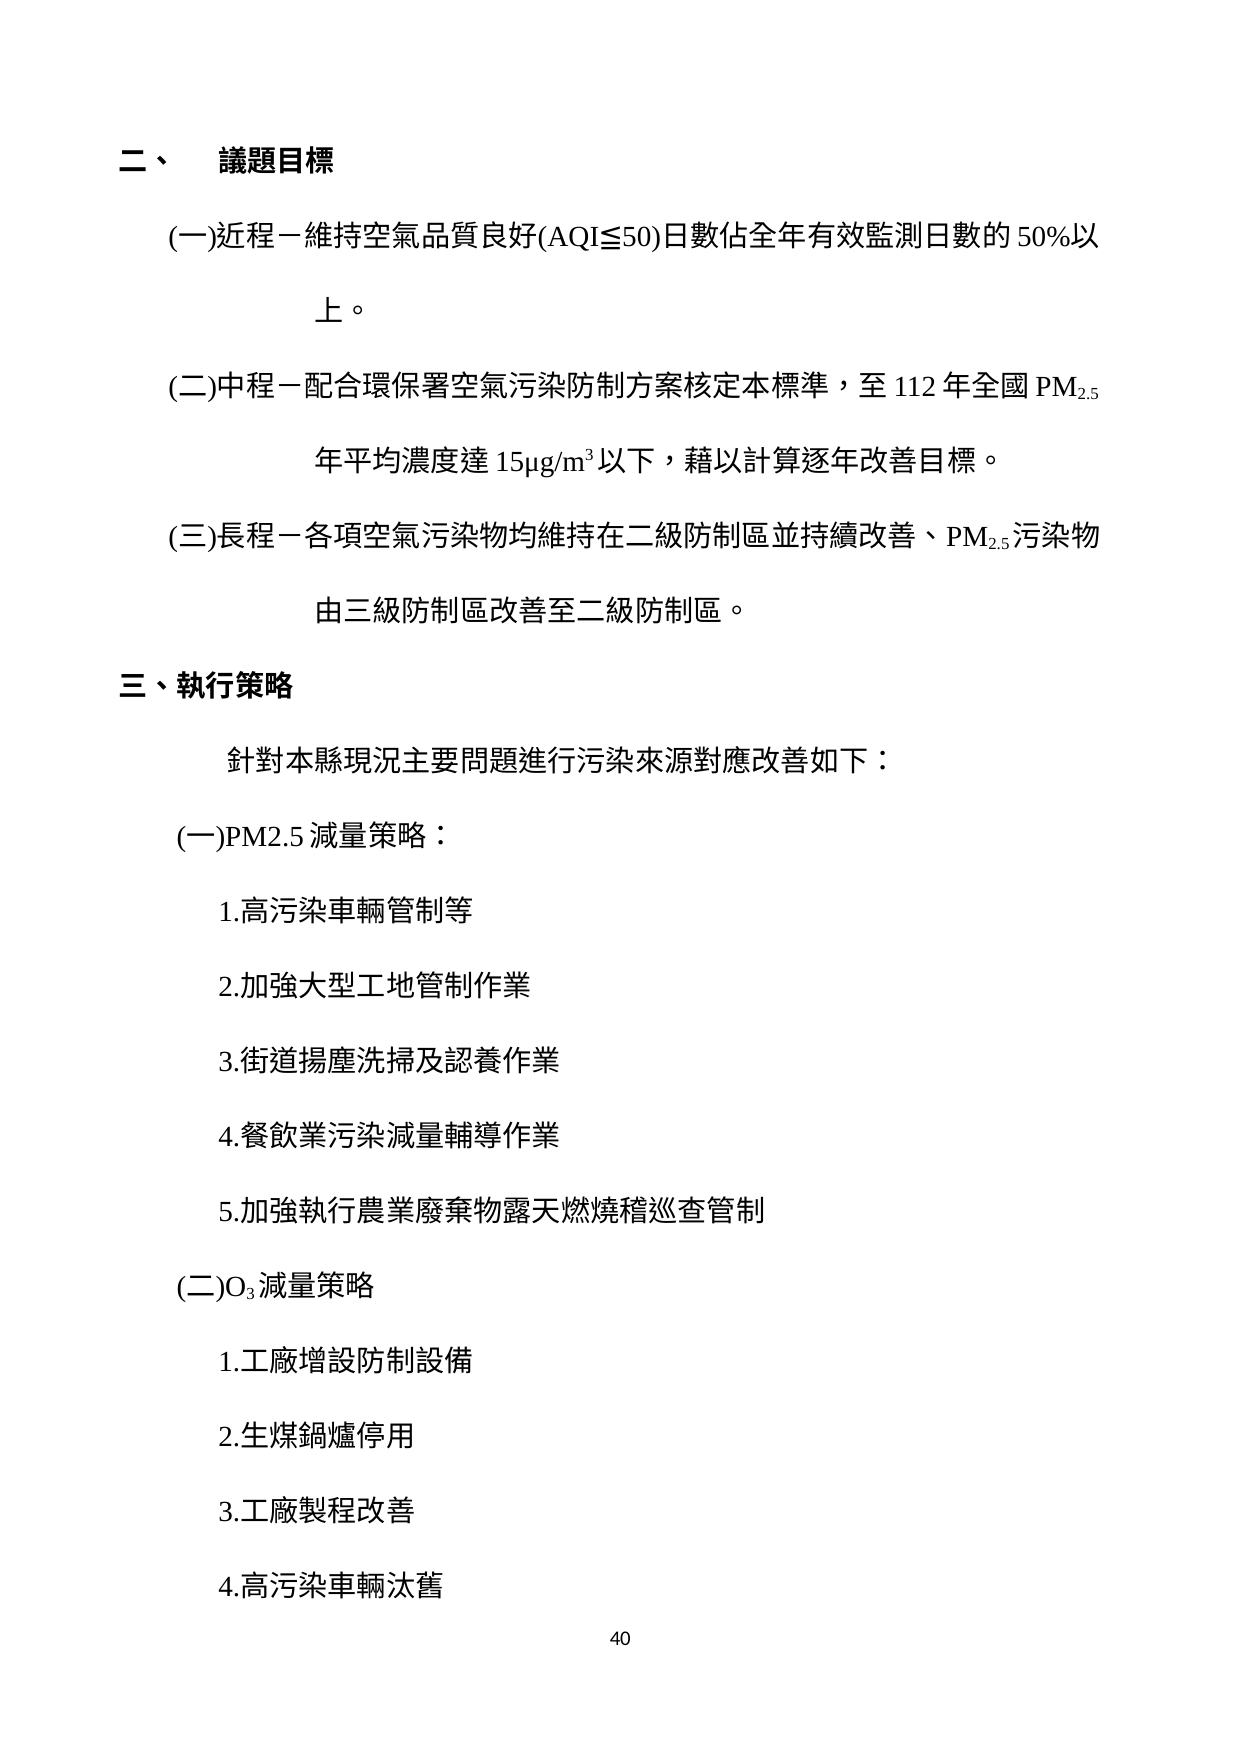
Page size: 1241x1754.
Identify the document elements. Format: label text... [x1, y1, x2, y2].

text 3.工廠製程改善 [218, 1472, 1122, 1547]
text 4.餐飲業污染減量輔導作業 [218, 1097, 1122, 1172]
text 2.加強大型工地管制作業 [218, 947, 1122, 1022]
text 1.工廠增設防制設備 [218, 1322, 1122, 1397]
text 三、執行策略 [118, 647, 1122, 722]
text (三)長程－各項空氣污染物均維持在二級防制區並持續改善、PM2.5污染物由三級防制區改善至二級防制區。 [168, 497, 1122, 647]
text 3.街道揚塵洗掃及認養作業 [218, 1022, 1122, 1097]
text 2.生煤鍋爐停用 [218, 1397, 1122, 1472]
text 1.高污染車輛管制等 [218, 872, 1122, 947]
text (一)PM2.5減量策略： [118, 797, 1122, 872]
text 二、 議題目標 [118, 122, 1122, 197]
text 5.加強執行農業廢棄物露天燃燒稽巡查管制 [218, 1172, 1122, 1247]
text 針對本縣現況主要問題進行污染來源對應改善如下： [168, 722, 1122, 797]
text (一)近程－維持空氣品質良好(AQI≦50)日數佔全年有效監測日數的50%以上。 [168, 197, 1122, 347]
text (二)O3減量策略 [118, 1247, 1122, 1322]
text (二)中程－配合環保署空氣污染防制方案核定本標準，至112年全國PM2.5年平均濃度達15μg/m3以下，藉以計算逐年改善目標。 [168, 347, 1122, 497]
text 4.高污染車輛汰舊 [218, 1547, 1122, 1622]
